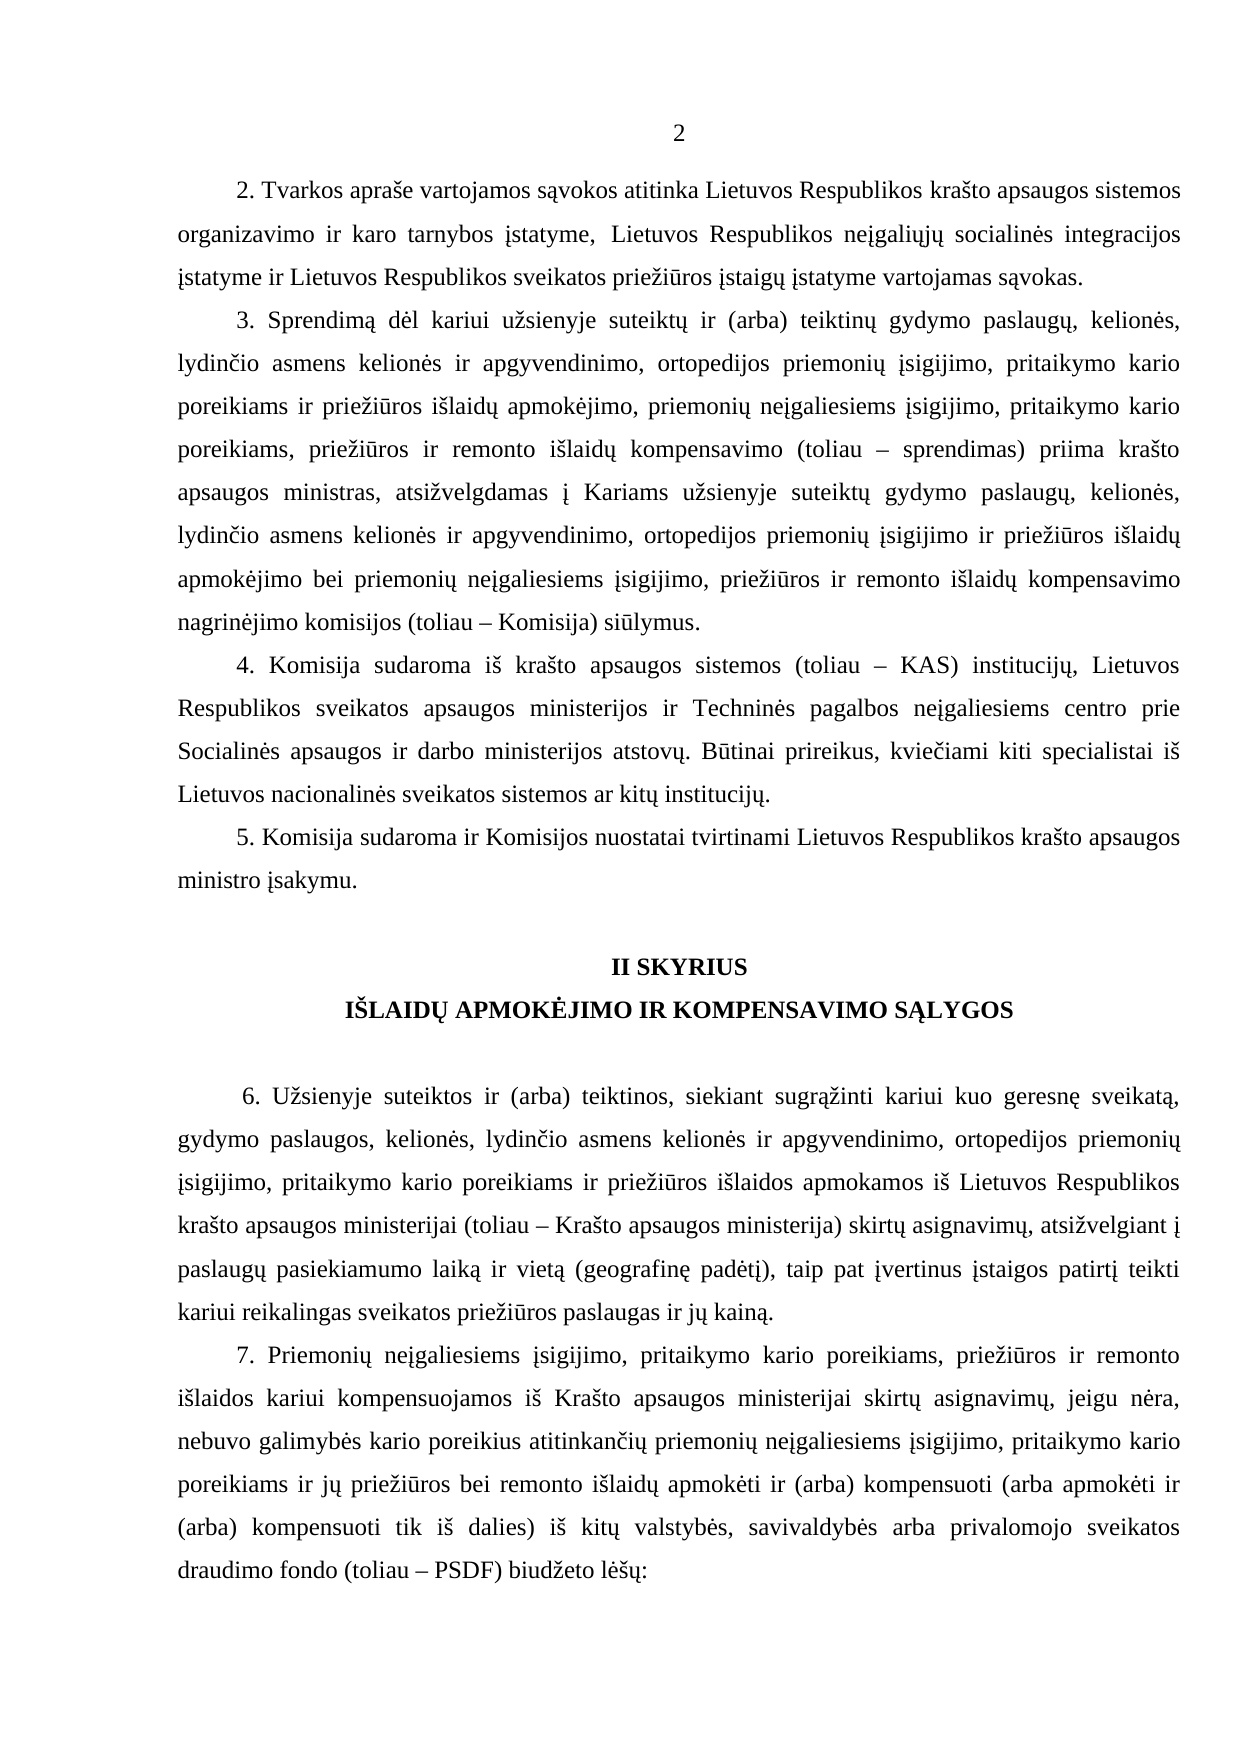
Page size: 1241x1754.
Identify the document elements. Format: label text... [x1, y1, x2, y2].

text 3. Sprendimą dėl kariui užsienyje suteiktų ir (arba) teiktinų gydymo paslaugų, kelionės, lydinčio asmens kelionės ir apgyvendinimo, ortopedijos priemonių įsigijimo, pritaikymo kario poreikiams ir priežiūros išlaidų apmokėjimo, priemonių neįgaliesiems įsigijimo, pritaikymo kario poreikiams, priežiūros ir remonto išlaidų kompensavimo (toliau – sprendimas) priima krašto apsaugos ministras, atsižvelgdamas į Kariams užsienyje suteiktų gydymo paslaugų, kelionės, lydinčio asmens kelionės ir apgyvendinimo, ortopedijos priemonių įsigijimo ir priežiūros išlaidų apmokėjimo bei priemonių neįgaliesiems įsigijimo, priežiūros ir remonto išlaidų kompensavimo nagrinėjimo komisijos (toliau – Komisija) siūlymus. [177, 305, 1181, 636]
text 6. Užsienyje suteiktos ir (arba) teiktinos, siekiant sugrąžinti kariui kuo geresnę sveikatą, gydymo paslaugos, kelionės, lydinčio asmens kelionės ir apgyvendinimo, ortopedijos priemonių įsigijimo, pritaikymo kario poreikiams ir priežiūros išlaidos apmokamos iš Lietuvos Respublikos krašto apsaugos ministerijai (toliau – Krašto apsaugos ministerija) skirtų asignavimų, atsižvelgiant į paslaugų pasiekiamumo laiką ir vietą (geografinę padėtį), taip pat įvertinus įstaigos patirtį teikti kariui reikalingas sveikatos priežiūros paslaugas ir jų kainą. [177, 1081, 1181, 1326]
text 2. Tvarkos apraše vartojamos sąvokos atitinka Lietuvos Respublikos krašto apsaugos sistemos organizavimo ir karo tarnybos įstatyme, Lietuvos Respublikos neįgaliųjų socialinės integracijos įstatyme ir Lietuvos Respublikos sveikatos priežiūros įstaigų įstatyme vartojamas sąvokas. [177, 176, 1181, 291]
text 7. Priemonių neįgaliesiems įsigijimo, pritaikymo kario poreikiams, priežiūros ir remonto išlaidos kariui kompensuojamos iš Krašto apsaugos ministerijai skirtų asignavimų, jeigu nėra, nebuvo galimybės kario poreikius atitinkančių priemonių neįgaliesiems įsigijimo, pritaikymo kario poreikiams ir jų priežiūros bei remonto išlaidų apmokėti ir (arba) kompensuoti (arba apmokėti ir (arba) kompensuoti tik iš dalies) iš kitų valstybės, savivaldybės arba privalomojo sveikatos draudimo fondo (toliau – PSDF) biudžeto lėšų: [177, 1340, 1181, 1584]
text IŠLAIDŲ APMOKĖJIMO IR KOMPENSAVIMO SĄLYGOS [177, 995, 1181, 1024]
text 5. Komisija sudaroma ir Komisijos nuostatai tvirtinami Lietuvos Respublikos krašto apsaugos ministro įsakymu. [177, 822, 1181, 894]
text II SKYRIUS [177, 952, 1181, 981]
text 4. Komisija sudaroma iš krašto apsaugos sistemos (toliau – KAS) institucijų, Lietuvos Respublikos sveikatos apsaugos ministerijos ir Techninės pagalbos neįgaliesiems centro prie Socialinės apsaugos ir darbo ministerijos atstovų. Būtinai prireikus, kviečiami kiti specialistai iš Lietuvos nacionalinės sveikatos sistemos ar kitų institucijų. [177, 650, 1181, 808]
